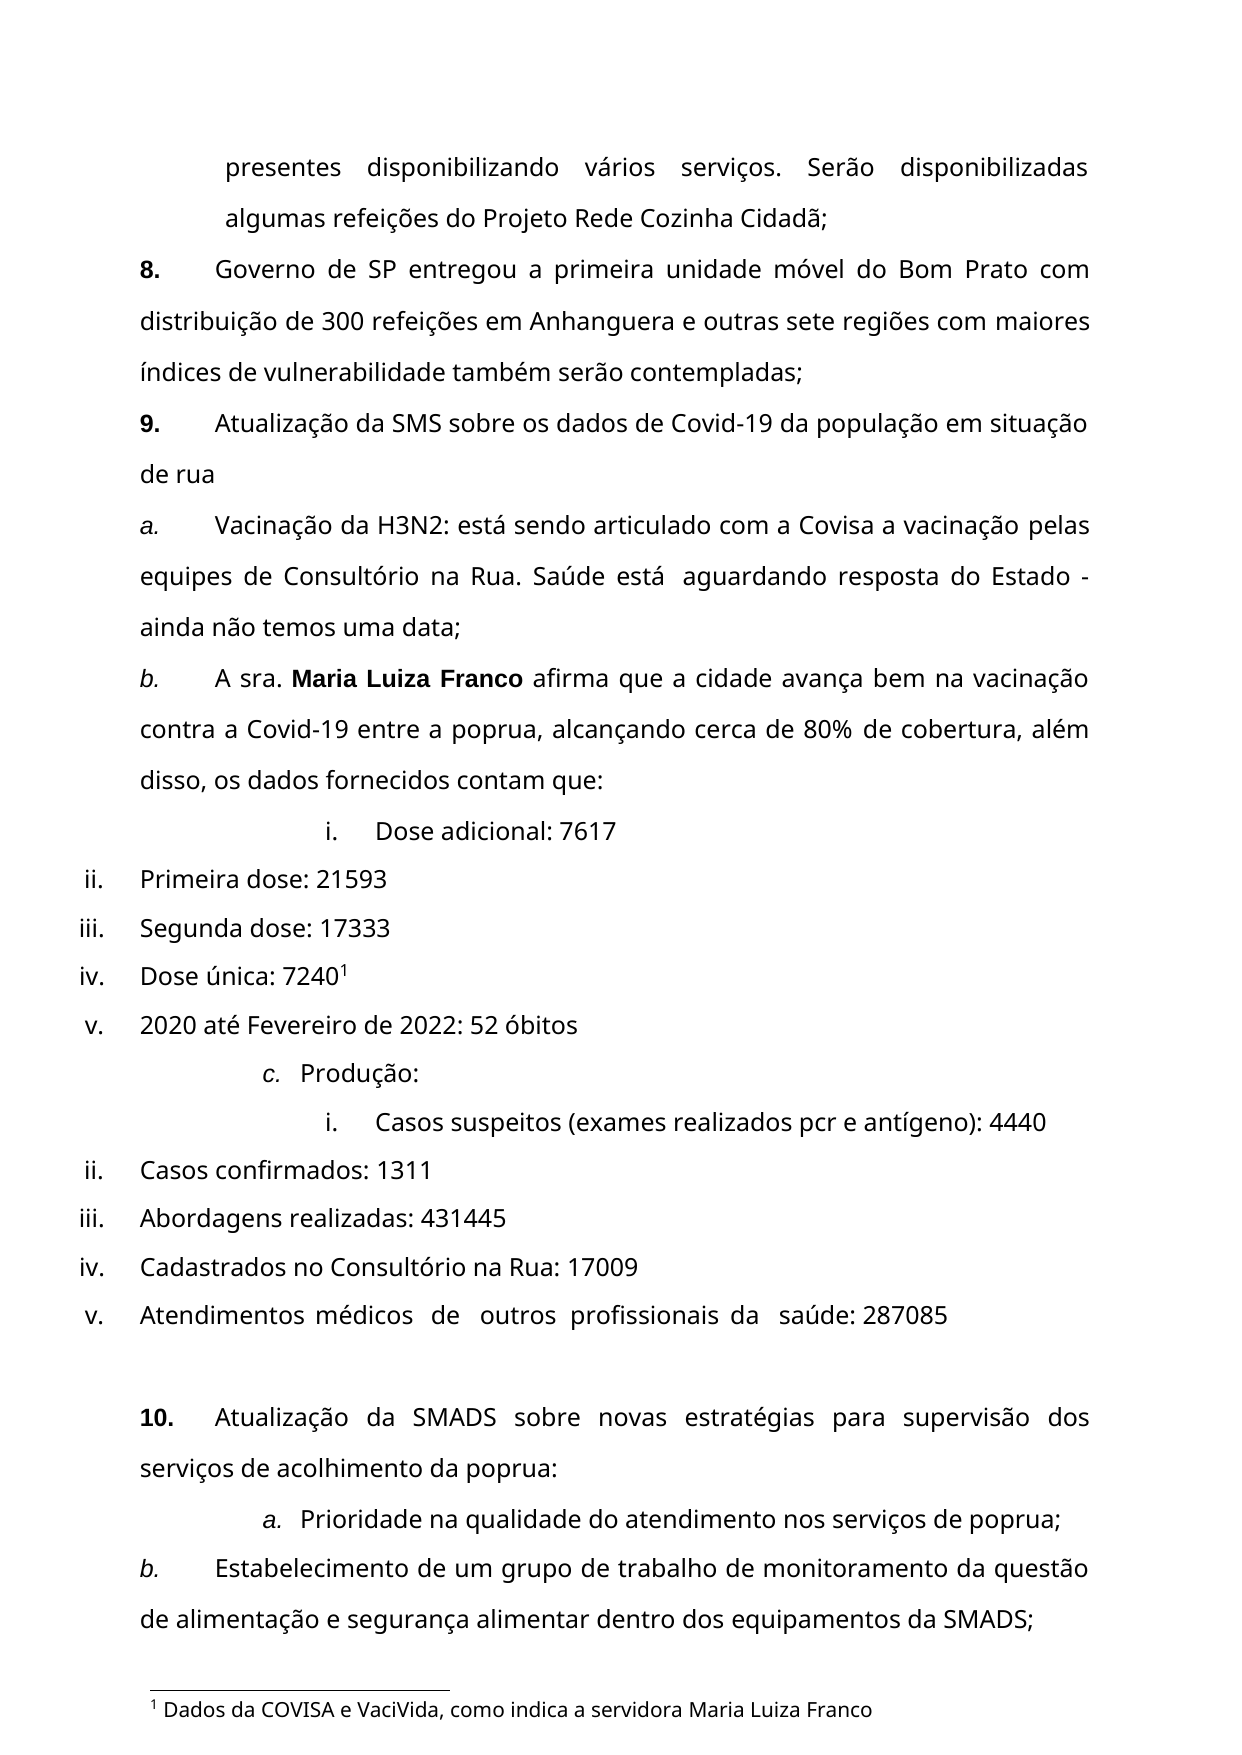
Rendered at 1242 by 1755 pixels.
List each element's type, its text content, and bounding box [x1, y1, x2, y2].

list 2020 até Fevereiro de 2022: 52 óbitos [84, 1007, 1102, 1041]
list Prioridade na qualidade do atendimento nos serviços de poprua; [262, 1502, 1102, 1536]
list Casos confirmados: 1311 [84, 1153, 1102, 1187]
list Dose adicional: 7617 [325, 813, 1102, 848]
list Governo de SP entregou a primeira unidade móvel do Bom Prato com distribuição de 300 refeições em Anhanguera e outras sete regiões com maiores índices de vulnerabilidade também serão contempladas; [139, 252, 1090, 388]
list Segunda dose: 17333 [78, 910, 1102, 944]
text 1 Dados da COVISA e VaciVida, como indica a servidora Maria Luiza Franco [150, 1695, 1102, 1724]
list A sra. Maria Luiza Franco afirma que a cidade avança bem na vacinação contra a Covid-19 entre a poprua, alcançando cerca de 80% de cobertura, além disso, os dados fornecidos contam que: [139, 660, 1090, 797]
list Atualização da SMS sobre os dados de Covid-19 da população em situação de rua [139, 405, 1089, 490]
list Abordagens realizadas: 431445 [78, 1201, 1102, 1235]
list Atendimentos médicos de outros profissionais da saúde: 287085 [84, 1298, 1089, 1332]
list Cadastrados no Consultório na Rua: 17009 [79, 1249, 1102, 1283]
list Primeira dose: 21593 [84, 862, 1102, 896]
list Dose única: 72401 [79, 959, 1102, 993]
list Atualização da SMADS sobre novas estratégias para supervisão dos serviços de acolhimento da poprua: [139, 1400, 1090, 1485]
list Casos suspeitos (exames realizados pcr e antígeno): 4440 [325, 1104, 1102, 1138]
list Produção: [262, 1056, 1102, 1090]
list Estabelecimento de um grupo de trabalho de monitoramento da questão de alimentação e segurança alimentar dentro dos equipamentos da SMADS; [139, 1550, 1089, 1635]
list Vacinação da H3N2: está sendo articulado com a Covisa a vacinação pelas equipes de Consultório na Rua. Saúde está aguardando resposta do Estado - ainda não temos uma data; [139, 507, 1090, 643]
text presentes disponibilizando vários serviços. Serão disponibilizadas algumas refeições do Projeto Rede Cozinha Cidadã; [225, 150, 1089, 235]
